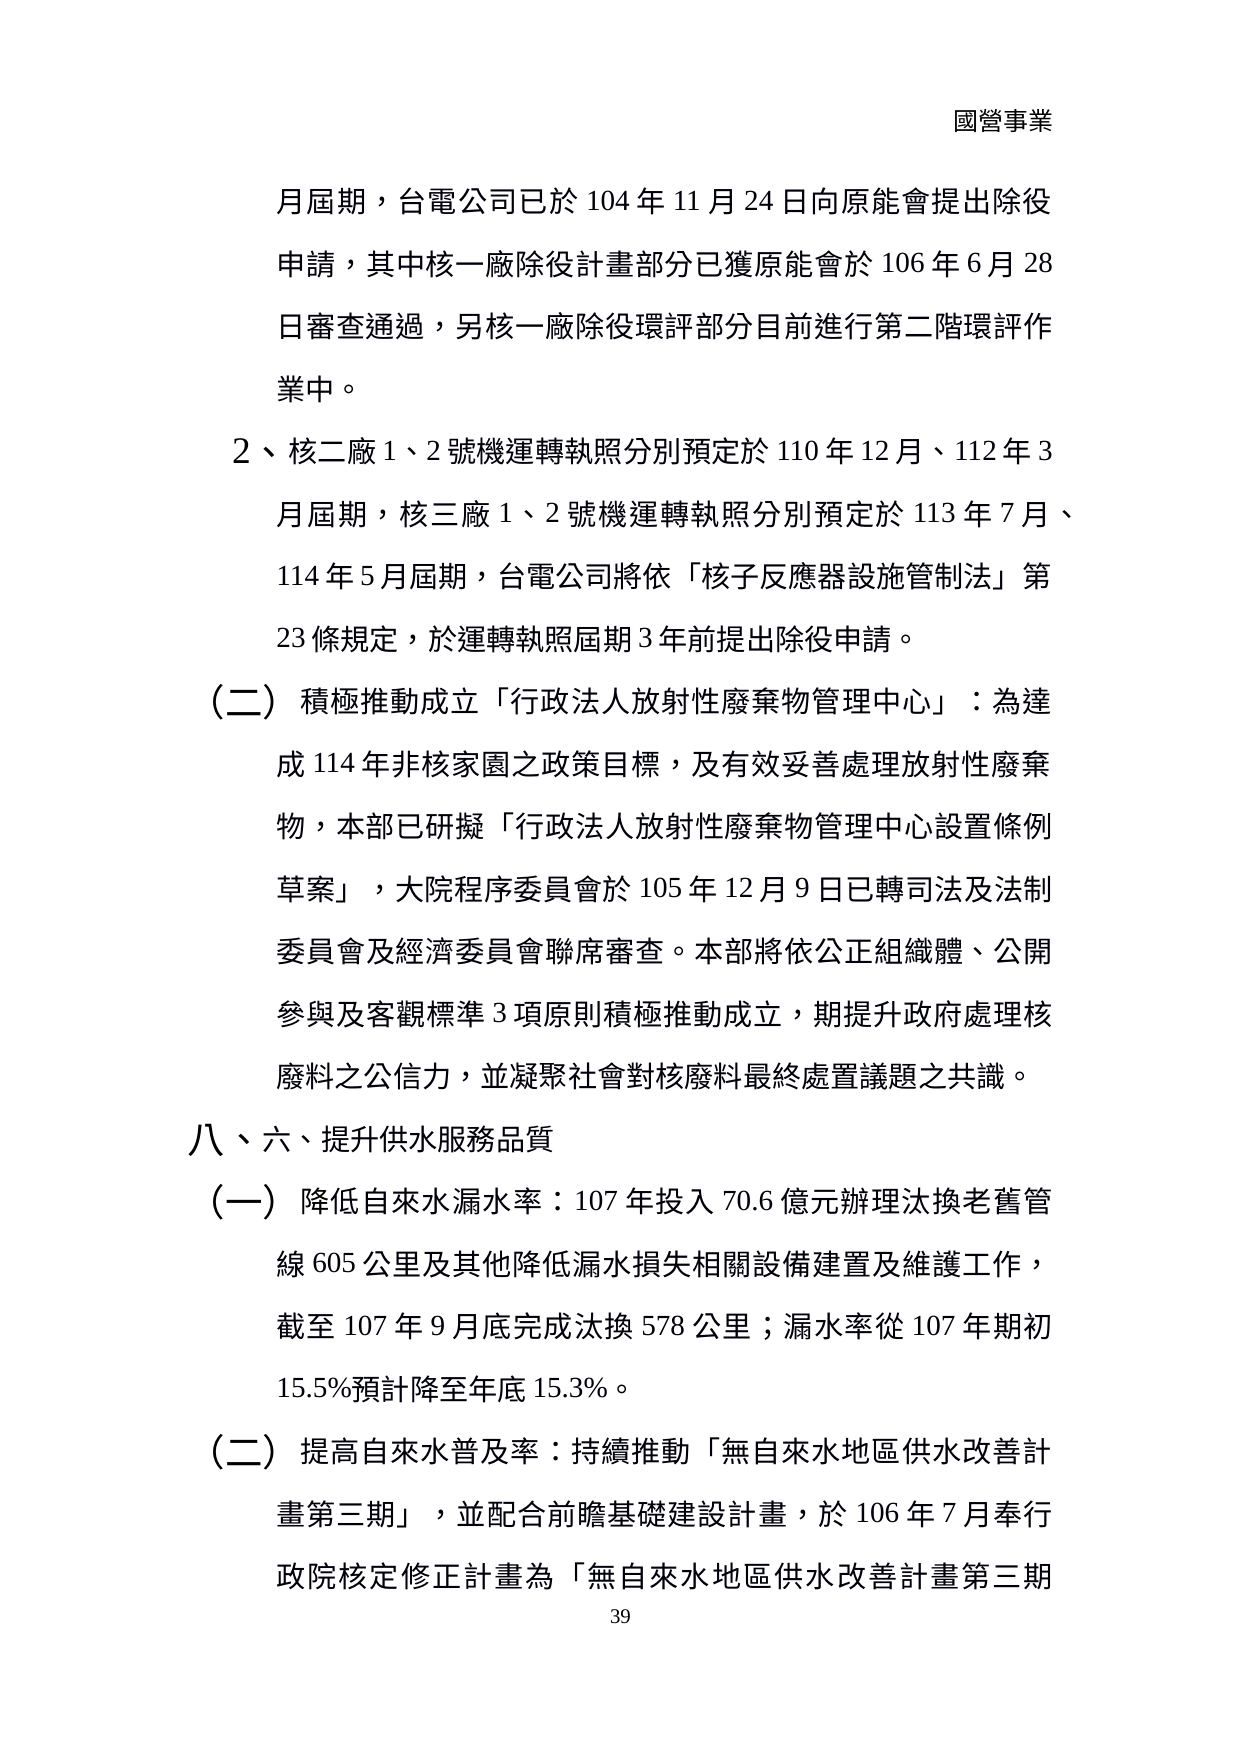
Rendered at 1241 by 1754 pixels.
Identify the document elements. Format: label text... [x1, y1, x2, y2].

list 六、提升供水服務品質 [187, 1096, 1053, 1158]
list 月屆期，台電公司已於104年11月24日向原能會提出除役申請，其中核一廠除役計畫部分已獲原能會於106年6月28日審查通過，另核一廠除役環評部分目前進行第二階環評作業中。 [232, 158, 1053, 408]
list 降低自來水漏水率：107年投入70.6億元辦理汰換老舊管線605公里及其他降低漏水損失相關設備建置及維護工作，截至107年9月底完成汰換578公里；漏水率從107年期初15.5%預計降至年底15.3%。 [187, 1158, 1053, 1408]
list 積極推動成立「行政法人放射性廢棄物管理中心」：為達成114年非核家園之政策目標，及有效妥善處理放射性廢棄物，本部已研擬「行政法人放射性廢棄物管理中心設置條例草案」，大院程序委員會於105年12月9日已轉司法及法制委員會及經濟委員會聯席審查。本部將依公正組織體、公開參與及客觀標準3項原則積極推動成立，期提升政府處理核廢料之公信力，並凝聚社會對核廢料最終處置議題之共識。 [187, 658, 1053, 1096]
list 提高自來水普及率：持續推動「無自來水地區供水改善計畫第三期」，並配合前瞻基礎建設計畫，於106年7月奉行政院核定修正計畫為「無自來水地區供水改善計畫第三期 [187, 1408, 1053, 1596]
list 核二廠1、2號機運轉執照分別預定於110年12月、112年3月屆期，核三廠1、2號機運轉執照分別預定於113年7月、114年5月屆期，台電公司將依「核子反應器設施管制法」第23條規定，於運轉執照屆期3年前提出除役申請。 [232, 408, 1053, 658]
